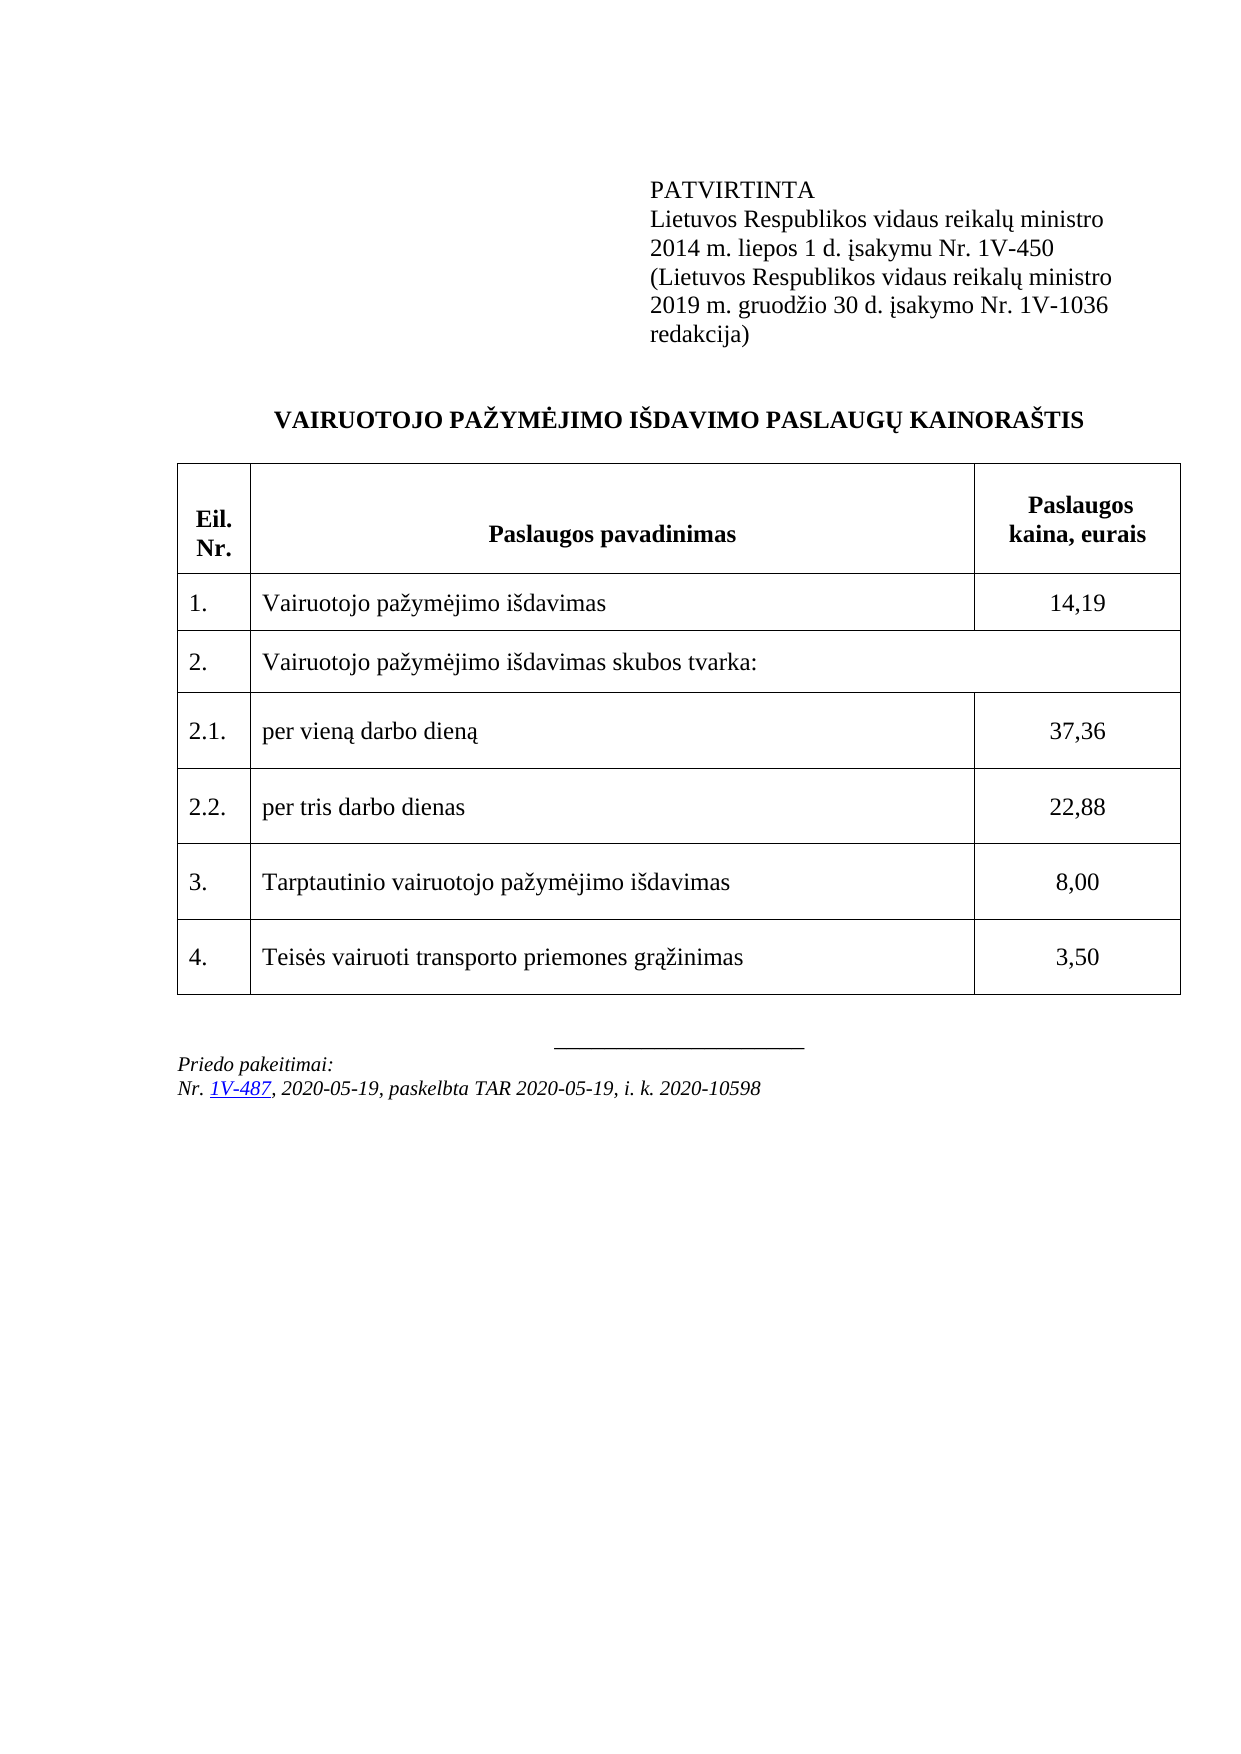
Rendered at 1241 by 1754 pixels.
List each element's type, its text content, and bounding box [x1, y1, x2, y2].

text VAIRUOTOJO PAŽYMĖJIMO IŠDAVIMO PASLAUGŲ KAINORAŠTIS [177, 406, 1181, 434]
table_cell per tris darbo dienas [251, 769, 974, 843]
text 2019 m. gruodžio 30 d. įsakymo Nr. 1V-1036 [447, 291, 1181, 319]
text redakcija) [447, 319, 1181, 348]
table_cell 3. [178, 844, 250, 918]
table_cell per vieną darbo dieną [251, 693, 974, 768]
table_cell Tarptautinio vairuotojo pažymėjimo išdavimas [251, 844, 974, 918]
text 2014 m. liepos 1 d. įsakymu Nr. 1V-450 [447, 233, 1181, 262]
text PATVIRTINTA [582, 176, 1181, 204]
table_cell 4. [178, 920, 250, 993]
table_cell 22,88 [975, 769, 1180, 843]
table_cell 37,36 [975, 693, 1180, 768]
text Nr. 1V-487, 2020-05-19, paskelbta TAR 2020-05-19, i. k. 2020-10598 [177, 1076, 1181, 1100]
table_cell Vairuotojo pažymėjimo išdavimas [251, 574, 974, 630]
table_cell Teisės vairuoti transporto priemones grąžinimas [251, 920, 974, 993]
table_cell 2.2. [178, 769, 250, 843]
table_header Paslaugos pavadinimas [251, 464, 974, 573]
table_cell 2.1. [178, 693, 250, 768]
table_cell 2. [178, 631, 250, 692]
text Priedo pakeitimai: [177, 1052, 1181, 1076]
text (Lietuvos Respublikos vidaus reikalų ministro [447, 262, 1181, 291]
table_header Paslaugos kaina, eurais [975, 464, 1180, 573]
table_cell 3,50 [975, 920, 1180, 993]
text ____________________ [177, 1023, 1181, 1052]
table_cell 8,00 [975, 844, 1180, 918]
table_header Eil. Nr. [178, 464, 250, 573]
text Lietuvos Respublikos vidaus reikalų ministro [582, 204, 1181, 233]
table_cell Vairuotojo pažymėjimo išdavimas skubos tvarka: [251, 631, 1180, 692]
table_cell 14,19 [975, 574, 1180, 630]
table_cell 1. [178, 574, 250, 630]
